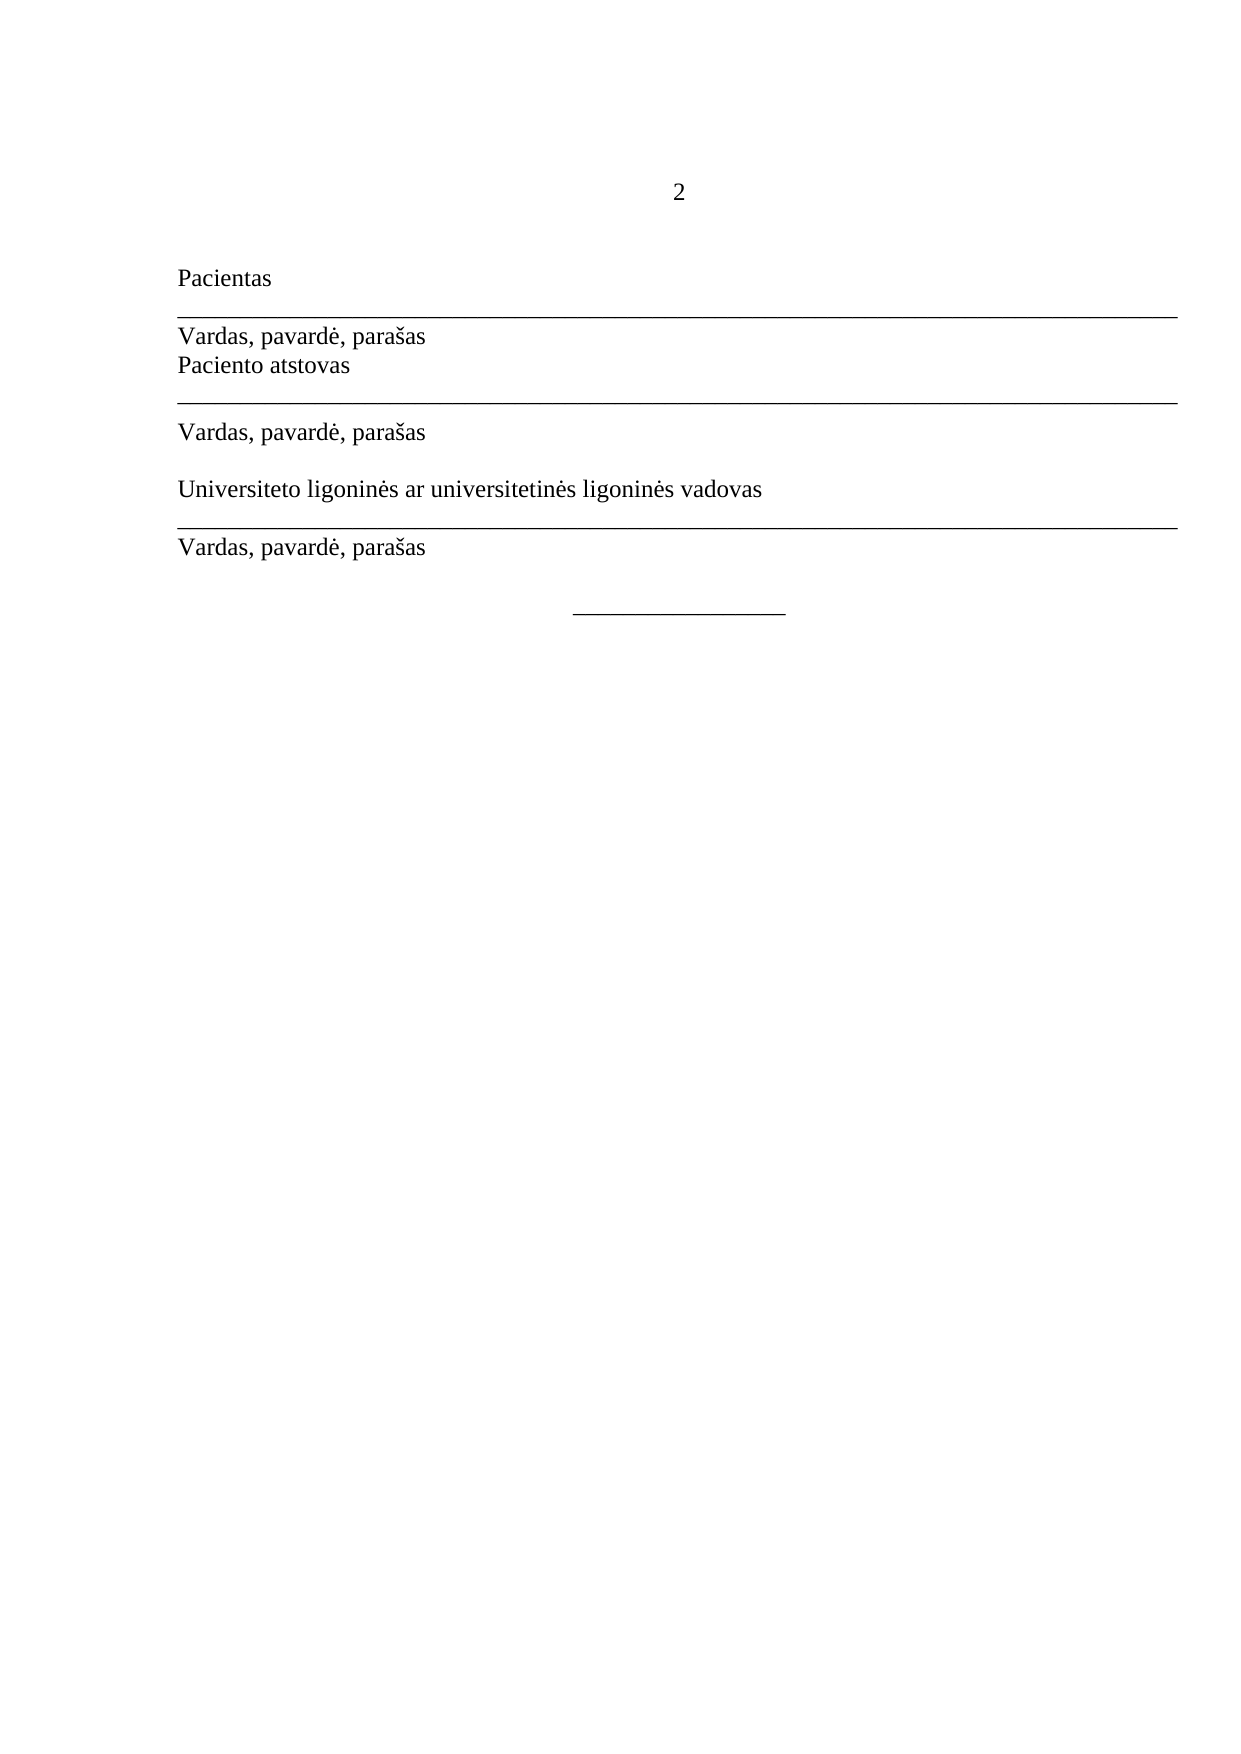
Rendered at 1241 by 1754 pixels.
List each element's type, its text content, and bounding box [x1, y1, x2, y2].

text ________________________________________________________________________________ [177, 503, 1181, 532]
text Vardas, pavardė, parašas [177, 417, 1181, 446]
text ________________________________________________________________________________ [177, 292, 1181, 321]
text Pacientas [177, 263, 1181, 292]
text Paciento atstovas [177, 350, 1181, 378]
text Vardas, pavardė, parašas [177, 532, 1181, 561]
text Universiteto ligoninės ar universitetinės ligoninės vadovas [177, 474, 1181, 503]
text ________________________________________________________________________________ [177, 378, 1181, 407]
text _________________ [177, 589, 1181, 618]
text Vardas, pavardė, parašas [177, 321, 1181, 350]
